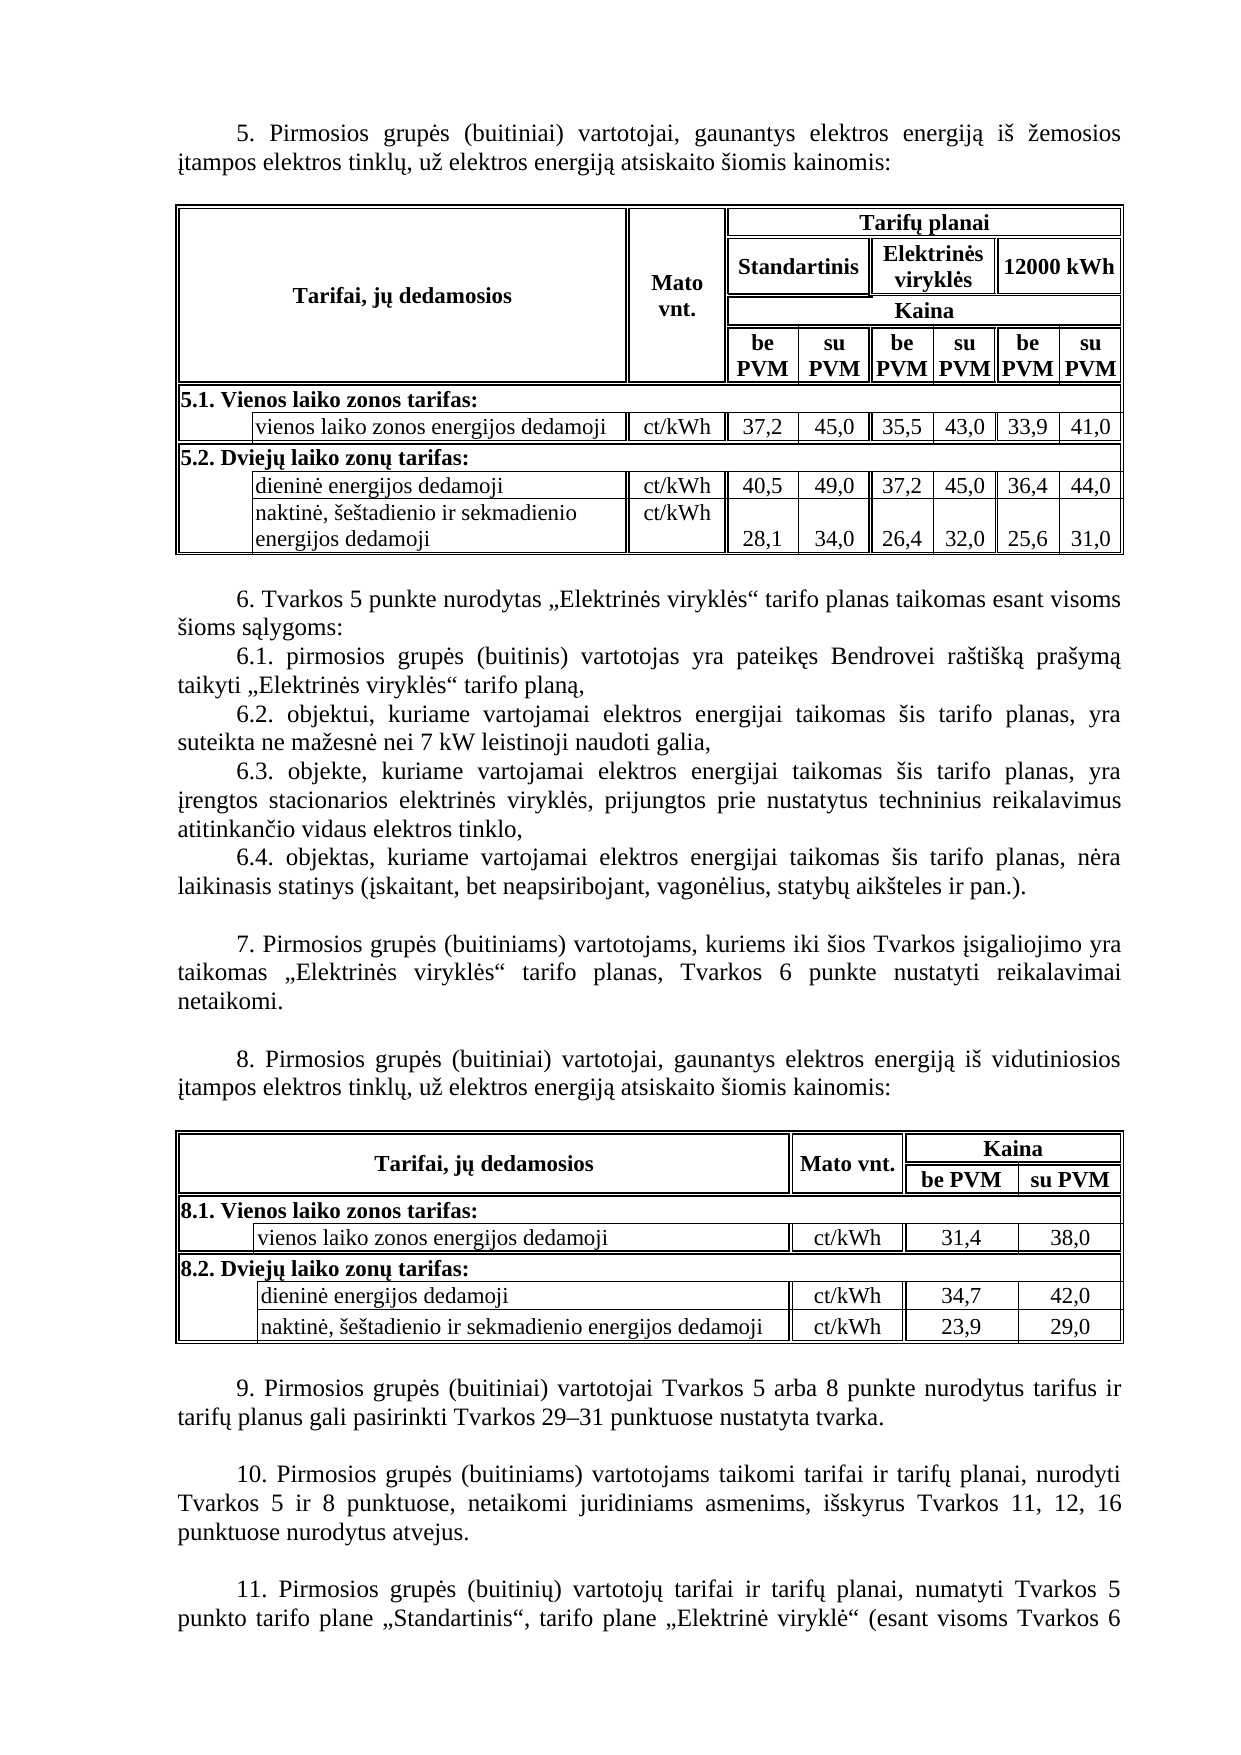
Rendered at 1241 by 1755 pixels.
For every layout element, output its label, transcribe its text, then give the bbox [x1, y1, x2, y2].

table_cell 45,0 [934, 472, 995, 498]
text 7. Pirmosios grupės (buitiniams) vartotojams, kuriems iki šios Tvarkos įsigaliojimo yra taikomas „Elektrinės viryklės“ tarifo planas, Tvarkos 6 punkte nustatyti reikalavimai netaikomi. [177, 929, 1122, 1015]
table_header Mato vnt. [793, 1135, 902, 1192]
table_cell [180, 498, 252, 552]
table_cell 32,0 [934, 499, 995, 552]
table_cell 44,0 [1060, 472, 1120, 498]
table_cell 34,0 [799, 499, 868, 552]
table_cell su PVM [1060, 329, 1120, 381]
table_cell Kaina [729, 296, 1120, 324]
table_cell be PVM [873, 329, 933, 381]
table_cell 37,2 [729, 413, 798, 440]
table_cell 34,7 [907, 1282, 1018, 1308]
table_cell vienos laiko zonos energijos dedamoji [253, 413, 625, 440]
table_cell [180, 1281, 257, 1339]
table_cell 43,0 [934, 413, 995, 440]
table_cell 31,4 [907, 1224, 1018, 1250]
table_cell vienos laiko zonos energijos dedamoji [254, 1224, 788, 1250]
table_cell 35,5 [873, 413, 933, 440]
table_cell dieninė energijos dedamoji [253, 472, 625, 498]
table_cell 31,0 [1060, 499, 1120, 552]
table_cell naktinė, šeštadienio ir sekmadienio energijos dedamoji [258, 1310, 788, 1339]
text 10. Pirmosios grupės (buitiniams) vartotojams taikomi tarifai ir tarifų planai, nurodyti Tvarkos 5 ir 8 punktuose, netaikomi juridiniams asmenims, išskyrus Tvarkos 11, 12, 16 punktuose nurodytus atvejus. [177, 1459, 1122, 1545]
table_cell 28,1 [729, 499, 798, 552]
table_cell 41,0 [1060, 413, 1120, 440]
table_cell be PVM [907, 1166, 1018, 1192]
table_cell 37,2 [873, 472, 933, 498]
table_cell 29,0 [1019, 1310, 1120, 1339]
table_cell [180, 471, 252, 498]
text 11. Pirmosios grupės (buitinių) vartotojų tarifai ir tarifų planai, numatyti Tvarkos 5 punkto tarifo plane „Standartinis“, tarifo plane „Elektrinė viryklė“ (esant visoms Tvarkos 6 [177, 1574, 1122, 1632]
table_cell ct/kWh [793, 1282, 902, 1308]
table_header Tarifų planai [729, 209, 1120, 235]
table_cell ct/kWh [630, 472, 724, 498]
text 8. Pirmosios grupės (buitiniai) vartotojai, gaunantys elektros energiją iš vidutiniosios įtampos elektros tinklų, už elektros energiją atsiskaito šiomis kainomis: [177, 1044, 1122, 1101]
table_cell 23,9 [907, 1310, 1018, 1339]
table_cell 38,0 [1019, 1224, 1120, 1250]
table_cell Standartinis [729, 239, 868, 293]
text 5. Pirmosios grupės (buitiniai) vartotojai, gaunantys elektros energiją iš žemosios įtampos elektros tinklų, už elektros energiją atsiskaito šiomis kainomis: [177, 118, 1122, 176]
table_cell 49,0 [799, 472, 868, 498]
table_cell ct/kWh [630, 413, 724, 440]
table_header Tarifai, jų dedamosios [180, 1135, 788, 1192]
table_cell ct/kWh [793, 1310, 902, 1339]
table_cell 25,6 [998, 499, 1059, 552]
table_cell 5.2. Dviejų laiko zonų tarifas: [180, 445, 1120, 471]
table_cell be PVM [999, 329, 1059, 381]
table_cell ct/kWh [793, 1224, 902, 1250]
table_cell [180, 412, 252, 440]
text 6.3. objekte, kuriame vartojamai elektros energijai taikomas šis tarifo planas, yra įrengtos stacionarios elektrinės viryklės, prijungtos prie nustatytus techninius reikalavimus atitinkančio vidaus elektros tinklo, [177, 756, 1122, 842]
table_cell 40,5 [729, 472, 798, 498]
table_cell 8.1. Vienos laiko zonos tarifas: [180, 1197, 1120, 1223]
table_cell 5.1. Vienos laiko zonos tarifas: [180, 386, 1120, 412]
table_cell 33,9 [998, 413, 1059, 440]
table_cell su PVM [934, 329, 994, 381]
table_cell 12000 kWh [999, 239, 1120, 293]
text 6.2. objektui, kuriame vartojamai elektros energijai taikomas šis tarifo planas, yra suteikta ne mažesnė nei 7 kW leistinoji naudoti galia, [177, 699, 1122, 756]
text 6. Tvarkos 5 punkte nurodytas „Elektrinės viryklės“ tarifo planas taikomas esant visoms šioms sąlygoms: [177, 584, 1122, 641]
table_cell be PVM [729, 329, 798, 381]
table_header Tarifai, jų dedamosios [180, 209, 625, 381]
table_cell 45,0 [799, 413, 868, 440]
table_cell 26,4 [873, 499, 933, 552]
text 6.4. objektas, kuriame vartojamai elektros energijai taikomas šis tarifo planas, nėra laikinasis statinys (įskaitant, bet neapsiribojant, vagonėlius, statybų aikšteles ir pan.). [177, 842, 1122, 900]
table_cell [180, 1223, 253, 1250]
text 9. Pirmosios grupės (buitiniai) vartotojai Tvarkos 5 arba 8 punkte nurodytus tarifus ir tarifų planus gali pasirinkti Tvarkos 29–31 punktuose nustatyta tvarka. [177, 1373, 1122, 1430]
table_cell su PVM [1019, 1166, 1120, 1192]
table_cell 42,0 [1019, 1282, 1120, 1308]
table_cell Elektrinės viryklės [873, 239, 994, 293]
table_cell 8.2. Dviejų laiko zonų tarifas: [180, 1255, 1120, 1281]
table_header Kaina [907, 1135, 1120, 1161]
table_cell naktinė, šeštadienio ir sekmadienio energijos dedamoji [253, 499, 625, 552]
text 6.1. pirmosios grupės (buitinis) vartotojas yra pateikęs Bendrovei raštišką prašymą taikyti „Elektrinės viryklės“ tarifo planą, [177, 641, 1122, 699]
table_cell su PVM [799, 329, 868, 381]
table_cell 36,4 [998, 472, 1059, 498]
table_header Mato vnt. [630, 209, 724, 381]
table_cell dieninė energijos dedamoji [258, 1282, 788, 1308]
table_cell ct/kWh [630, 499, 724, 552]
